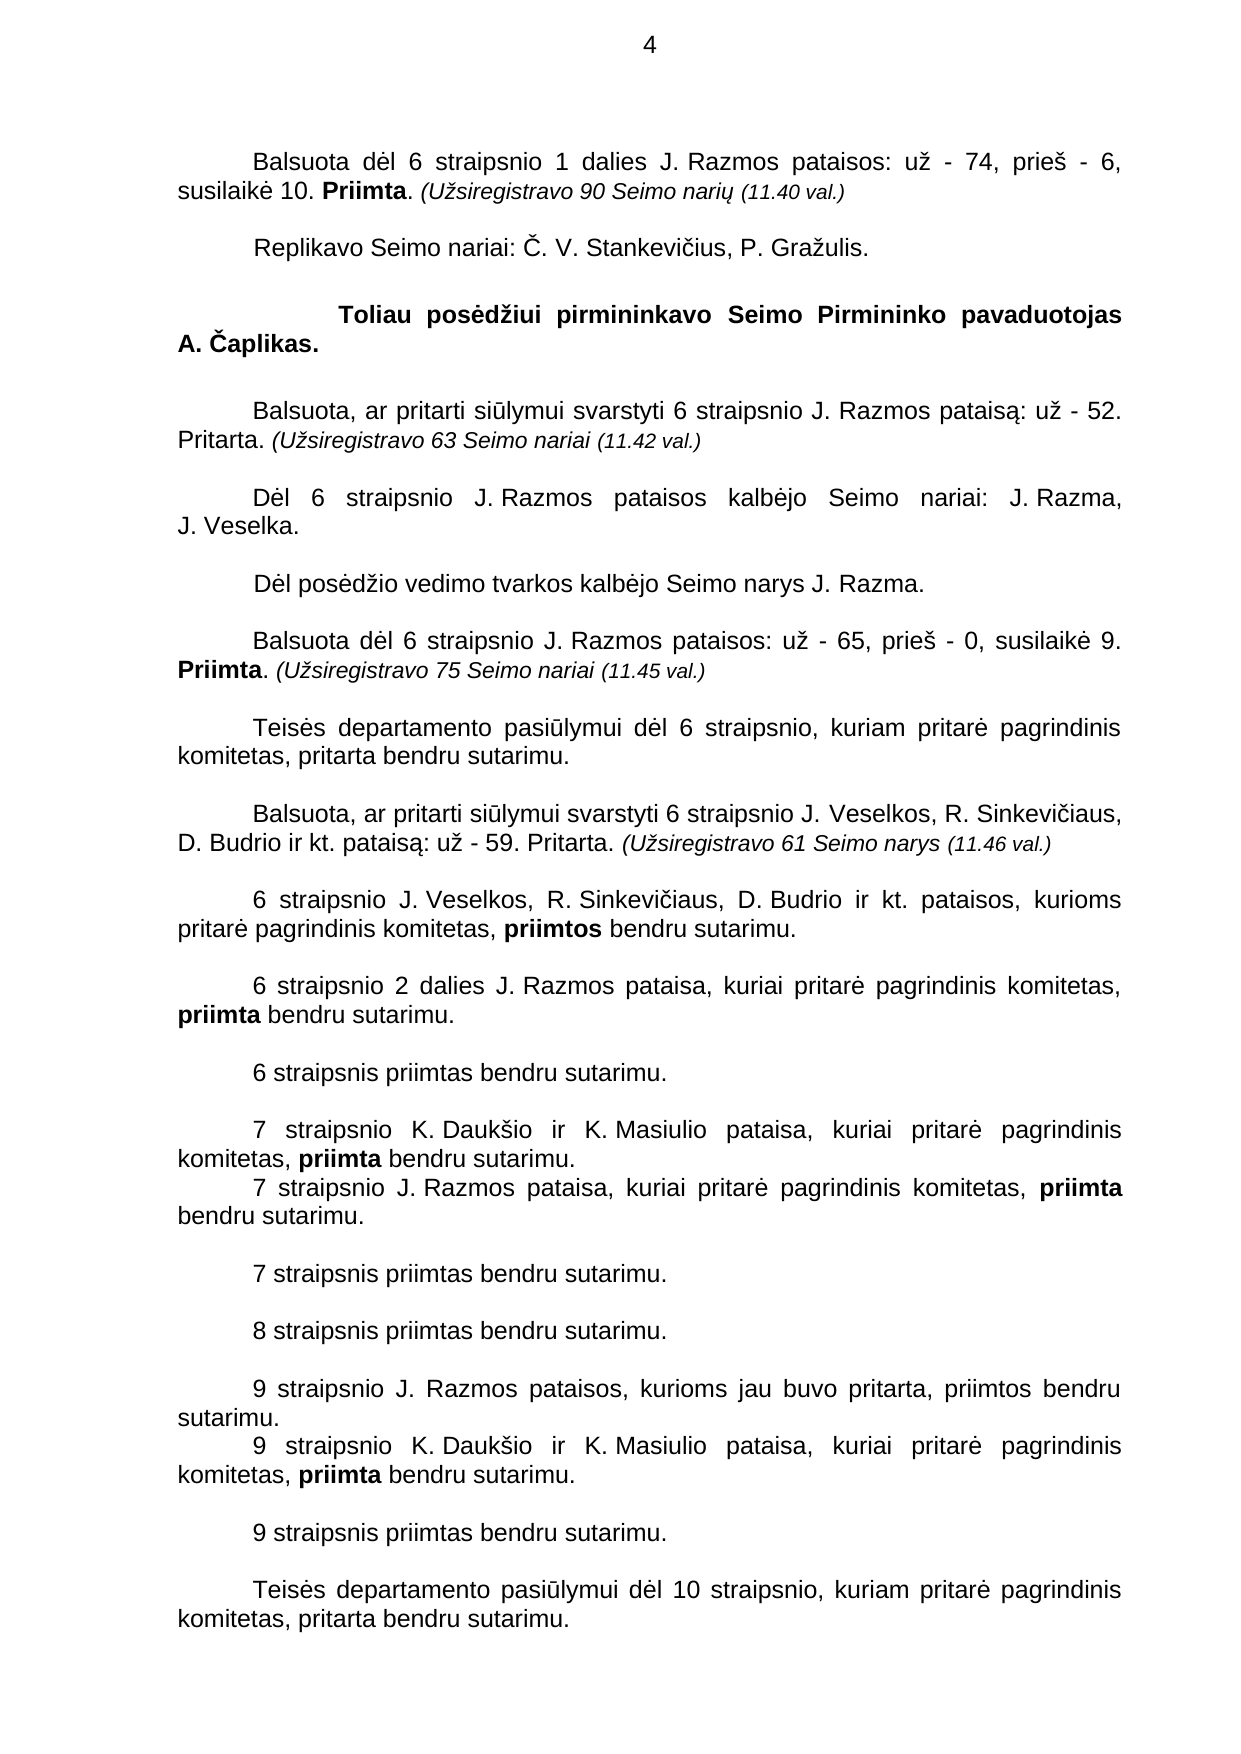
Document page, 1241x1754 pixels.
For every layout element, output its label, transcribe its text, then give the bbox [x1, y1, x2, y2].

text 6 straipsnis priimtas bendru sutarimu. [177, 1057, 1122, 1086]
text 7 straipsnis priimtas bendru sutarimu. [177, 1259, 1122, 1287]
text Balsuota dėl 6 straipsnio J. Razmos pataisos: už - 65, prieš - 0, susilaikė 9. Priimta. (Užsiregistravo 75 Seimo nariai (11.45 val.) [177, 626, 1122, 684]
text 9 straipsnio K. Daukšio ir K. Masiulio pataisa, kuriai pritarė pagrindinis komitetas, priimta bendru sutarimu. [177, 1431, 1122, 1489]
text 8 straipsnis priimtas bendru sutarimu. [177, 1316, 1122, 1345]
text 7 straipsnio K. Daukšio ir K. Masiulio pataisa, kuriai pritarė pagrindinis komitetas, priimta bendru sutarimu. [177, 1115, 1122, 1172]
text Dėl 6 straipsnio J. Razmos pataisos kalbėjo Seimo nariai: J. Razma, J. Veselka. [177, 482, 1122, 540]
text 9 straipsnis priimtas bendru sutarimu. [177, 1517, 1122, 1546]
text Toliau posėdžiui pirmininkavo Seimo Pirmininko pavaduotojas A. Čaplikas. [177, 300, 1122, 358]
text Teisės departamento pasiūlymui dėl 10 straipsnio, kuriam pritarė pagrindinis komitetas, pritarta bendru sutarimu. [177, 1575, 1122, 1632]
text Balsuota, ar pritarti siūlymui svarstyti 6 straipsnio J. Razmos pataisą: už - 52. Pritarta. (Užsiregistravo 63 Seimo nariai (11.42 val.) [177, 396, 1122, 454]
text Balsuota dėl 6 straipsnio 1 dalies J. Razmos pataisos: už - 74, prieš - 6, susilaikė 10. Priimta. (Užsiregistravo 90 Seimo narių (11.40 val.) [177, 147, 1122, 204]
text 7 straipsnio J. Razmos pataisa, kuriai pritarė pagrindinis komitetas, priimta bendru sutarimu. [177, 1172, 1122, 1230]
text 9 straipsnio J. Razmos pataisos, kurioms jau buvo pritarta, priimtos bendru sutarimu. [177, 1374, 1122, 1431]
text Balsuota, ar pritarti siūlymui svarstyti 6 straipsnio J. Veselkos, R. Sinkevičiaus, D. Budrio ir kt. pataisą: už - 59. Pritarta. (Užsiregistravo 61 Seimo narys (11.46 val.) [177, 799, 1122, 856]
text Teisės departamento pasiūlymui dėl 6 straipsnio, kuriam pritarė pagrindinis komitetas, pritarta bendru sutarimu. [177, 712, 1122, 770]
text Dėl posėdžio vedimo tvarkos kalbėjo Seimo narys J. Razma. [177, 569, 1122, 597]
text Replikavo Seimo nariai: Č. V. Stankevičius, P. Gražulis. [177, 233, 1122, 262]
text 6 straipsnio J. Veselkos, R. Sinkevičiaus, D. Budrio ir kt. pataisos, kurioms pritarė pagrindinis komitetas, priimtos bendru sutarimu. [177, 885, 1122, 942]
text 6 straipsnio 2 dalies J. Razmos pataisa, kuriai pritarė pagrindinis komitetas, priimta bendru sutarimu. [177, 971, 1122, 1029]
